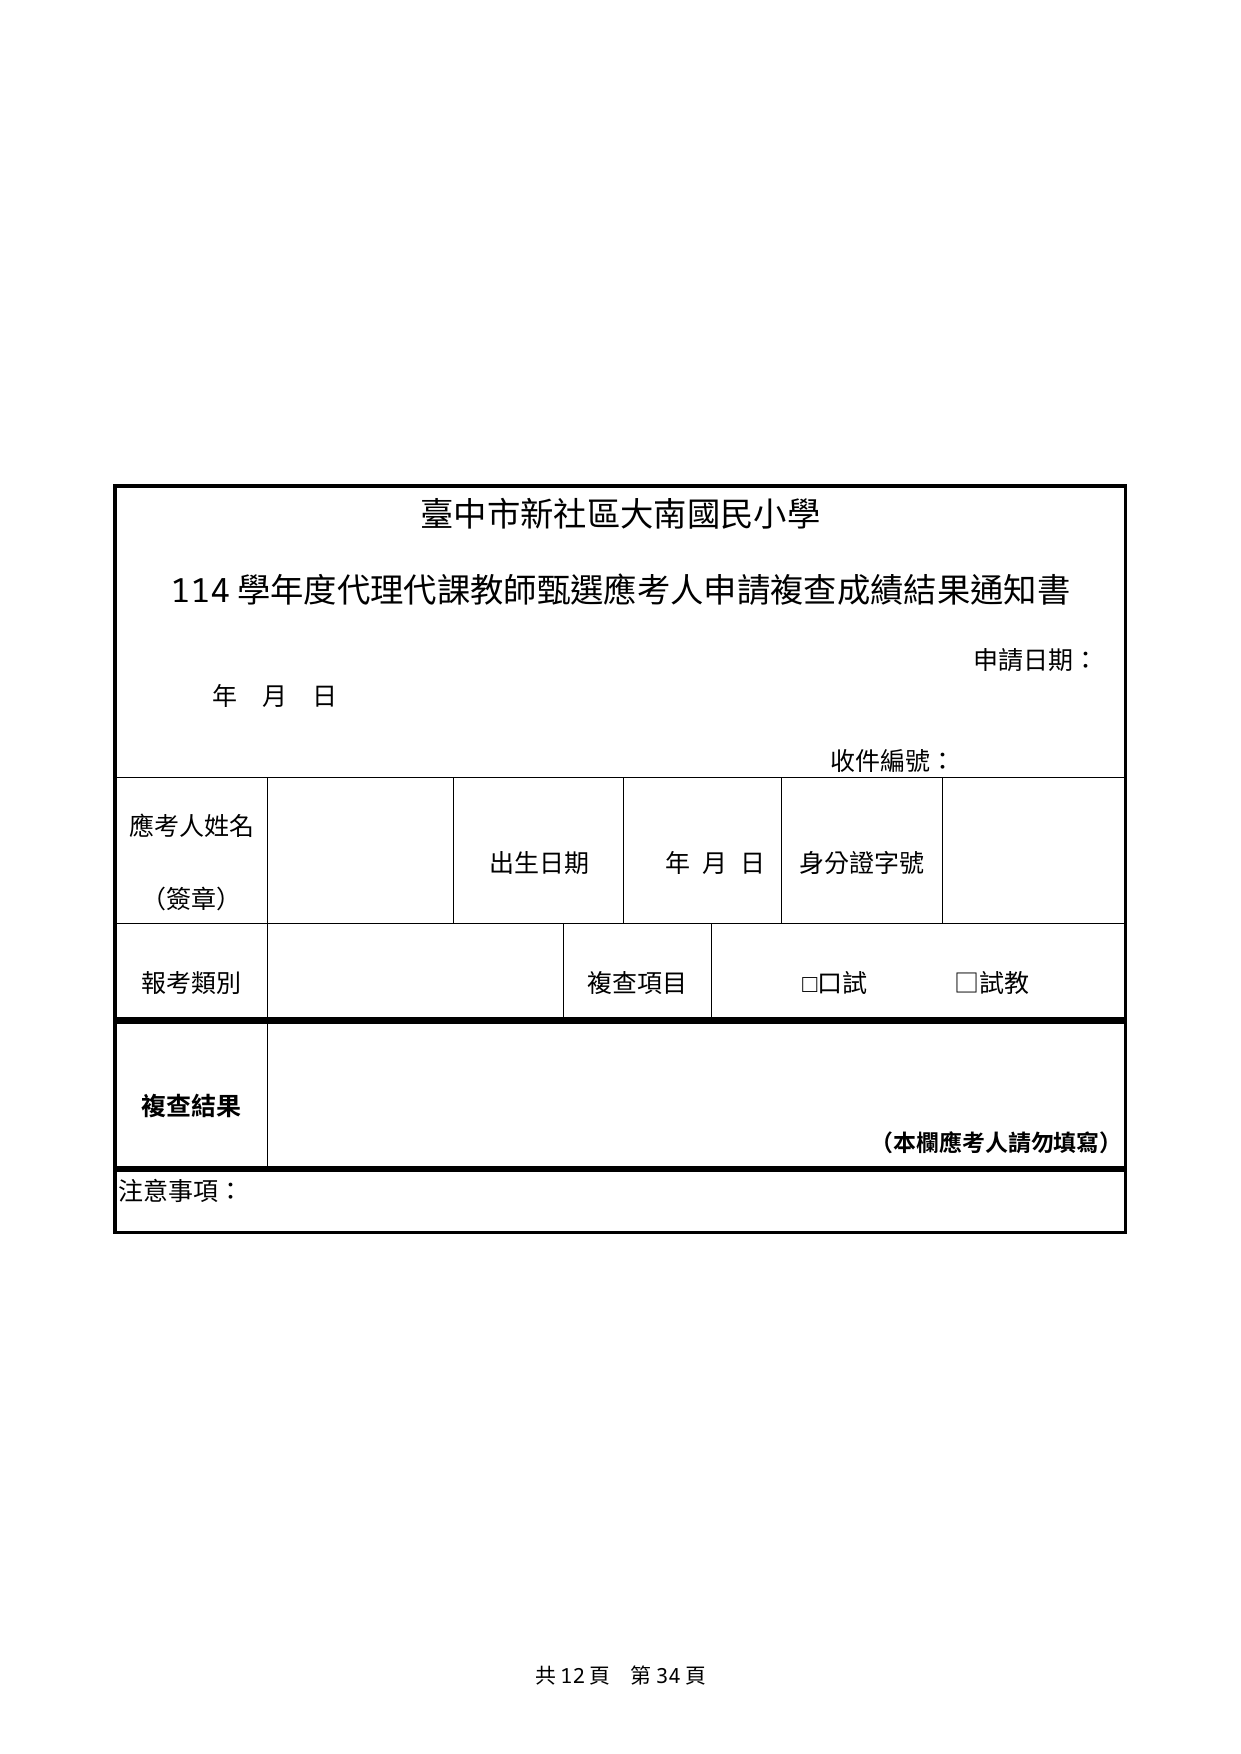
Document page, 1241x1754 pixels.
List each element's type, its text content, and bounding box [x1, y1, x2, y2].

table_cell 複查項目 [564, 924, 711, 1017]
table_cell 應考人姓名 （簽章） [117, 778, 267, 923]
table_cell 報考類別 [117, 924, 267, 1017]
table_cell 年 月 日 [624, 778, 781, 923]
table_header 臺中市新社區大南國民小學 114學年度代理代課教師甄選應考人申請複查成績結果通知書 申請日期： 年 月 日 收件編號： [117, 488, 1124, 777]
table_cell [943, 778, 1124, 923]
table_cell 身分證字號 [782, 778, 942, 923]
table_cell 複查結果 [117, 1024, 267, 1166]
table_cell [268, 778, 453, 923]
table_cell 出生日期 [454, 778, 623, 923]
table_cell （本欄應考人請勿填寫） [268, 1024, 1124, 1166]
table_cell □口試 □試教 [712, 924, 1124, 1017]
table_cell 注意事項： 一、應考人得於所報考當次招考所示成績複查時間期限內，本人持身分證明文件親向本委員會提出成績複查申請（郵寄或電話申請皆不受理），逾期恕不受理。 二、複查項目僅限應考人申請部分，未申請複查部分，概不複查。 三、申請複查成績以一次為限，除「收件編號」及「複查結果」欄位外，其餘欄位由申請人自行填妥。 [117, 1172, 1124, 1231]
table_cell [268, 924, 563, 1017]
